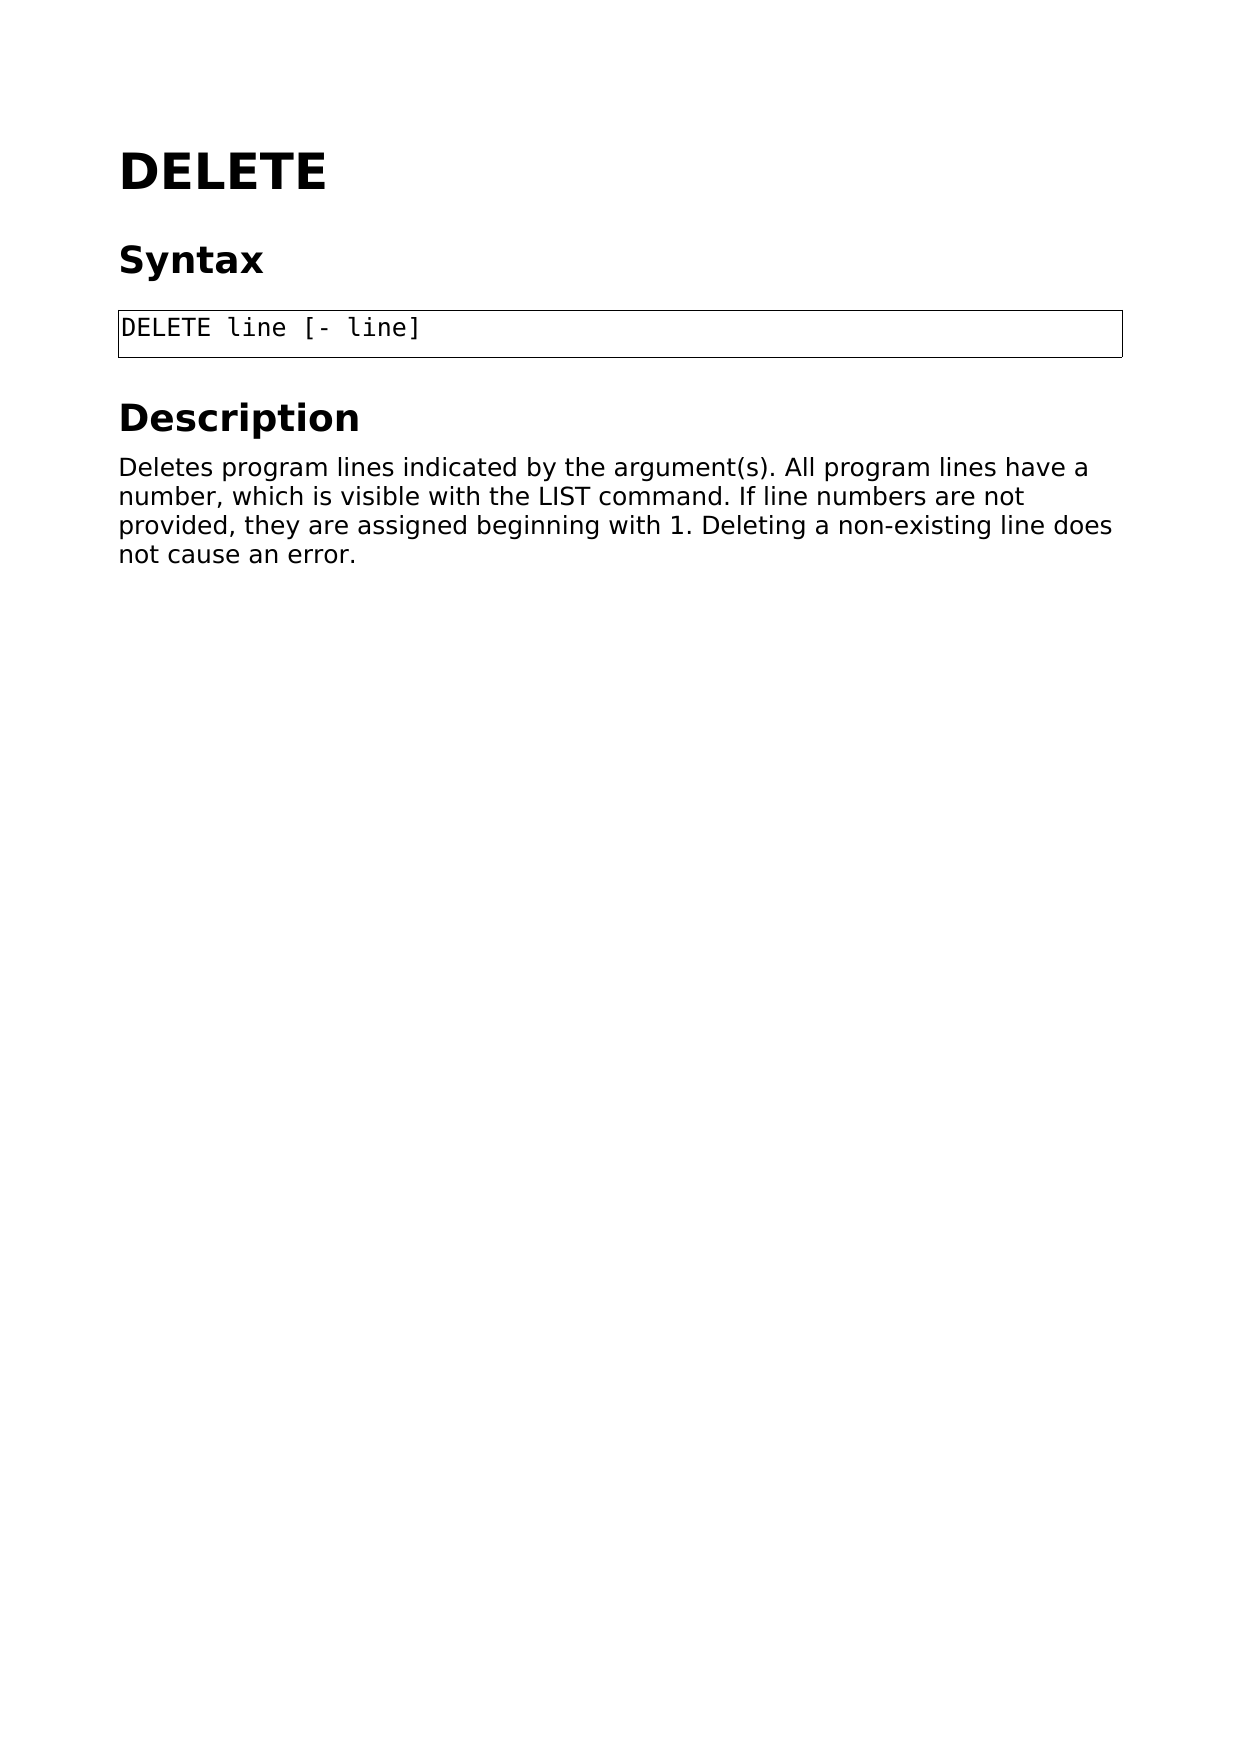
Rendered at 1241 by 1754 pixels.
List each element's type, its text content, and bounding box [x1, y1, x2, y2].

table_header DELETE line [- line] [119, 311, 1122, 357]
subtitle Syntax [118, 239, 1122, 282]
text Deletes program lines indicated by the argument(s). All program lines have a number, which is visible with the LIST command. If line numbers are not provided, they are assigned beginning with 1. Deleting a non-existing line does not cause an error. [118, 453, 1122, 569]
subtitle DELETE [118, 143, 1122, 201]
subtitle Description [118, 397, 1122, 440]
